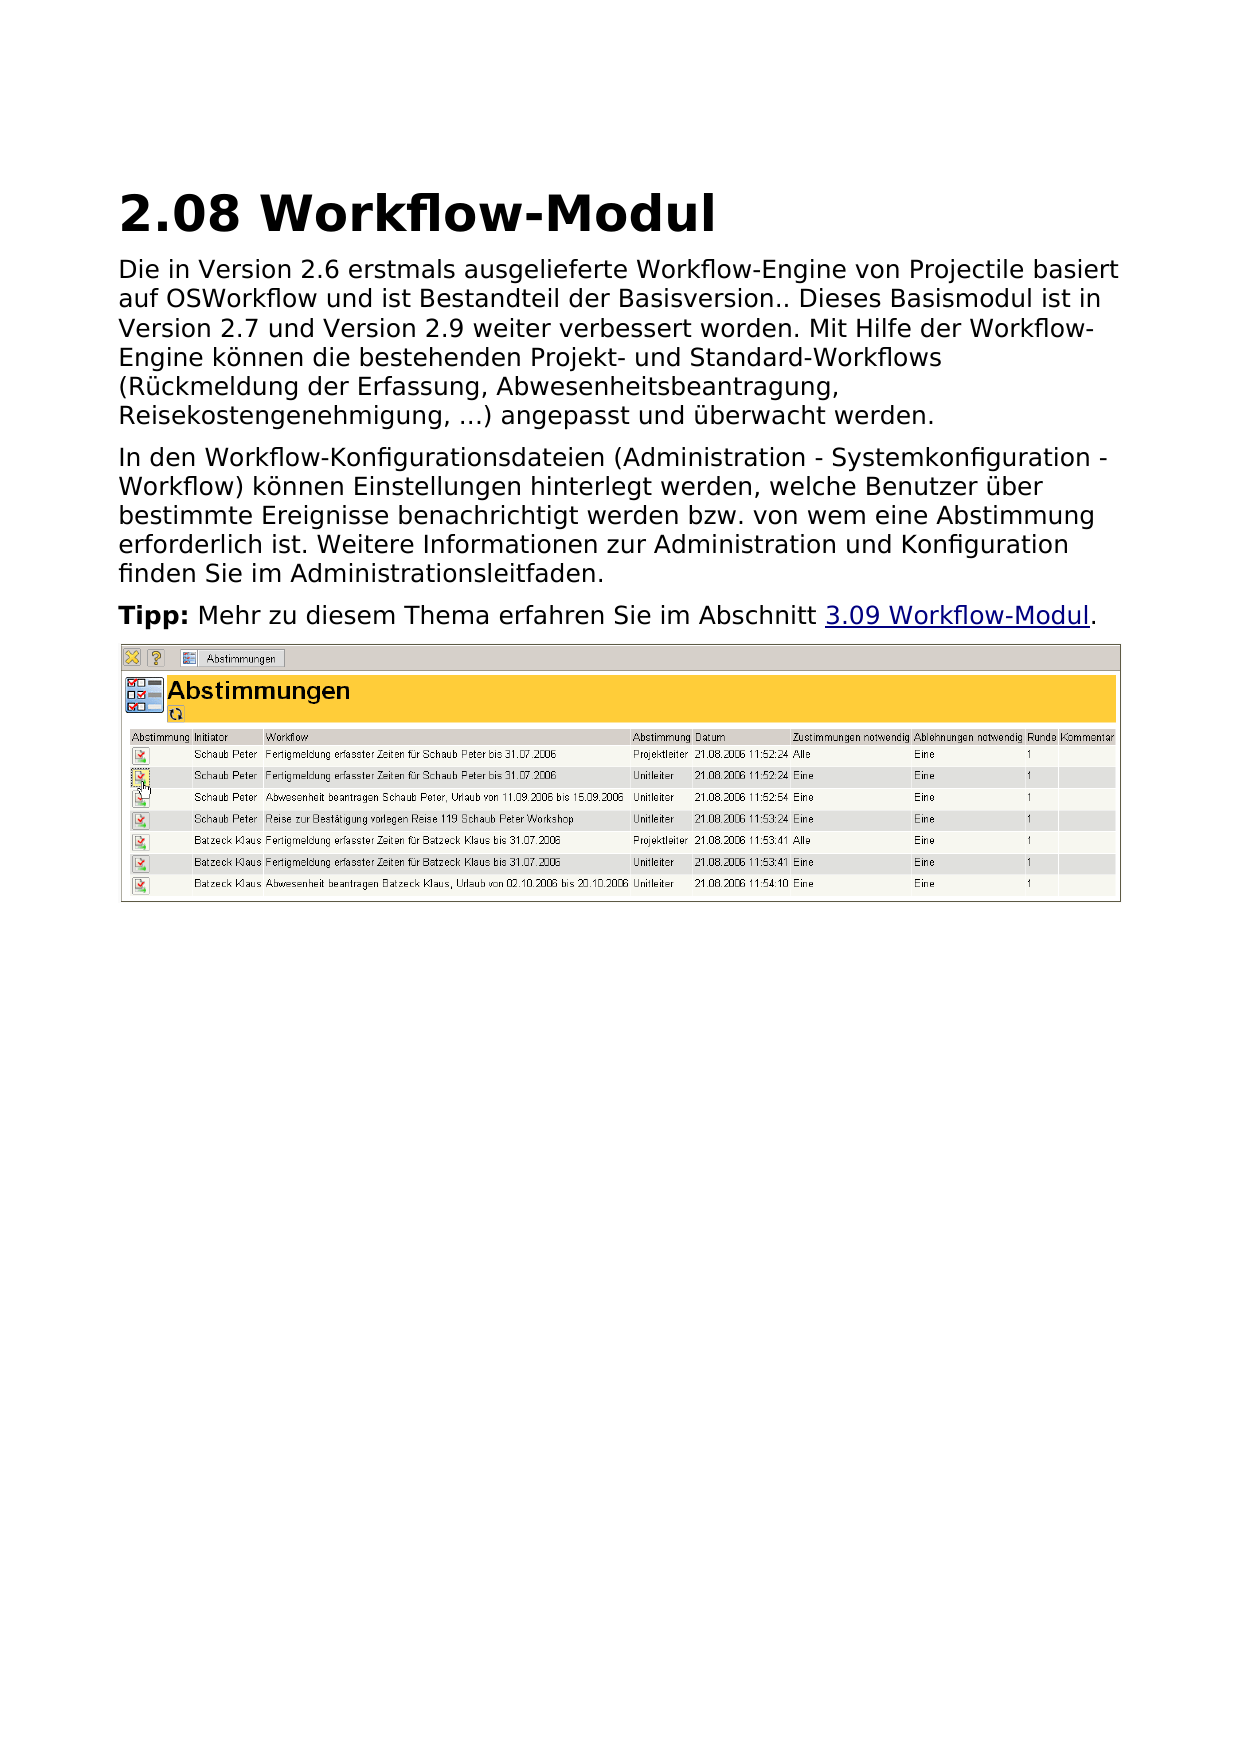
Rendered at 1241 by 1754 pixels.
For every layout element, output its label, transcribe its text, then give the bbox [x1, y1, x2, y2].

text Die in Version 2.6 erstmals ausgelieferte Workflow-Engine von Projectile basiert auf OSWorkflow und ist Bestandteil der Basisversion.. Dieses Basismodul ist in Version 2.7 und Version 2.9 weiter verbessert worden. Mit Hilfe der Workflow-Engine können die bestehenden Projekt- und Standard-Workflows (Rückmeldung der Erfassung, Abwesenheitsbeantragung, Reisekostengenehmigung, ...) angepasst und überwacht werden. [118, 256, 1122, 431]
text Tipp: Mehr zu diesem Thema erfahren Sie im Abschnitt 3.09 Workflow-Modul. [118, 601, 1122, 631]
subtitle 2.08 Workflow-Modul [118, 185, 1122, 243]
text In den Workflow-Konfigurationsdateien (Administration - Systemkonfiguration - Workflow) können Einstellungen hinterlegt werden, welche Benutzer über bestimmte Ereignisse benachrichtigt werden bzw. von wem eine Abstimmung erforderlich ist. Weitere Informationen zur Administration und Konfiguration finden Sie im Administrationsleitfaden. [118, 443, 1122, 589]
picture [118, 643, 1123, 903]
